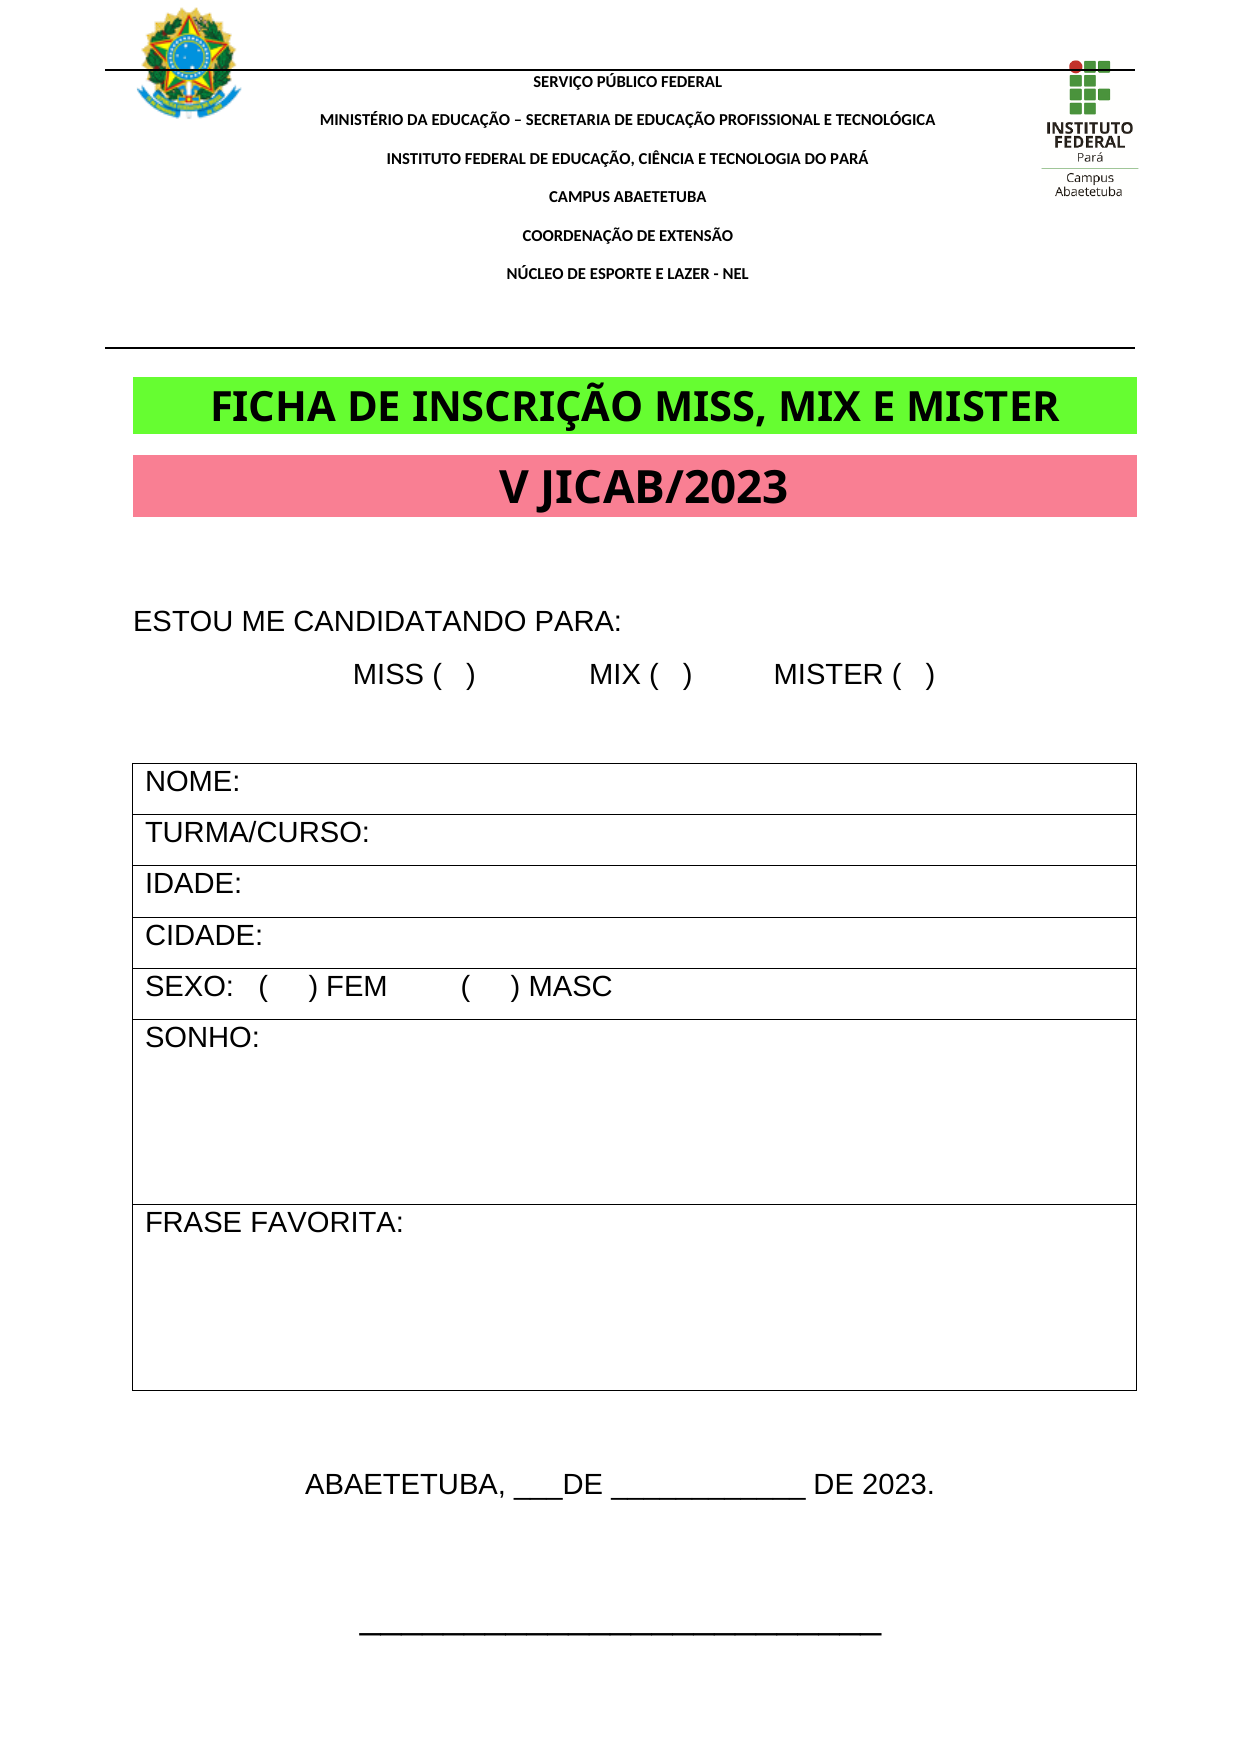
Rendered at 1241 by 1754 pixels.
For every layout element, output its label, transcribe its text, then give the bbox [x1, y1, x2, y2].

table_cell IDADE: [133, 866, 1136, 917]
text ABAETETUBA, ___DE ____________ DE 2023. [133, 1467, 1107, 1500]
table_header NOME: [133, 764, 1136, 814]
table_cell SEXO: ( ) FEM ( ) MASC [133, 969, 1136, 1019]
text V JICAB/2023 [133, 455, 1137, 517]
text FICHA DE INSCRIÇÃO MISS, MIX E MISTER [133, 377, 1137, 434]
table_cell TURMA/CURSO: [133, 815, 1136, 865]
table_cell CIDADE: [133, 918, 1136, 968]
picture [1036, 57, 1142, 197]
picture [136, 2, 242, 69]
table_cell FRASE FAVORITA: [133, 1205, 1136, 1389]
text ESTOU ME CANDIDATANDO PARA: [133, 604, 1107, 638]
table_cell SONHO: [133, 1020, 1136, 1204]
picture [136, 71, 242, 125]
text MISS ( ) MIX ( ) MISTER ( ) [133, 657, 1107, 691]
text _________________________ [133, 1593, 1107, 1636]
